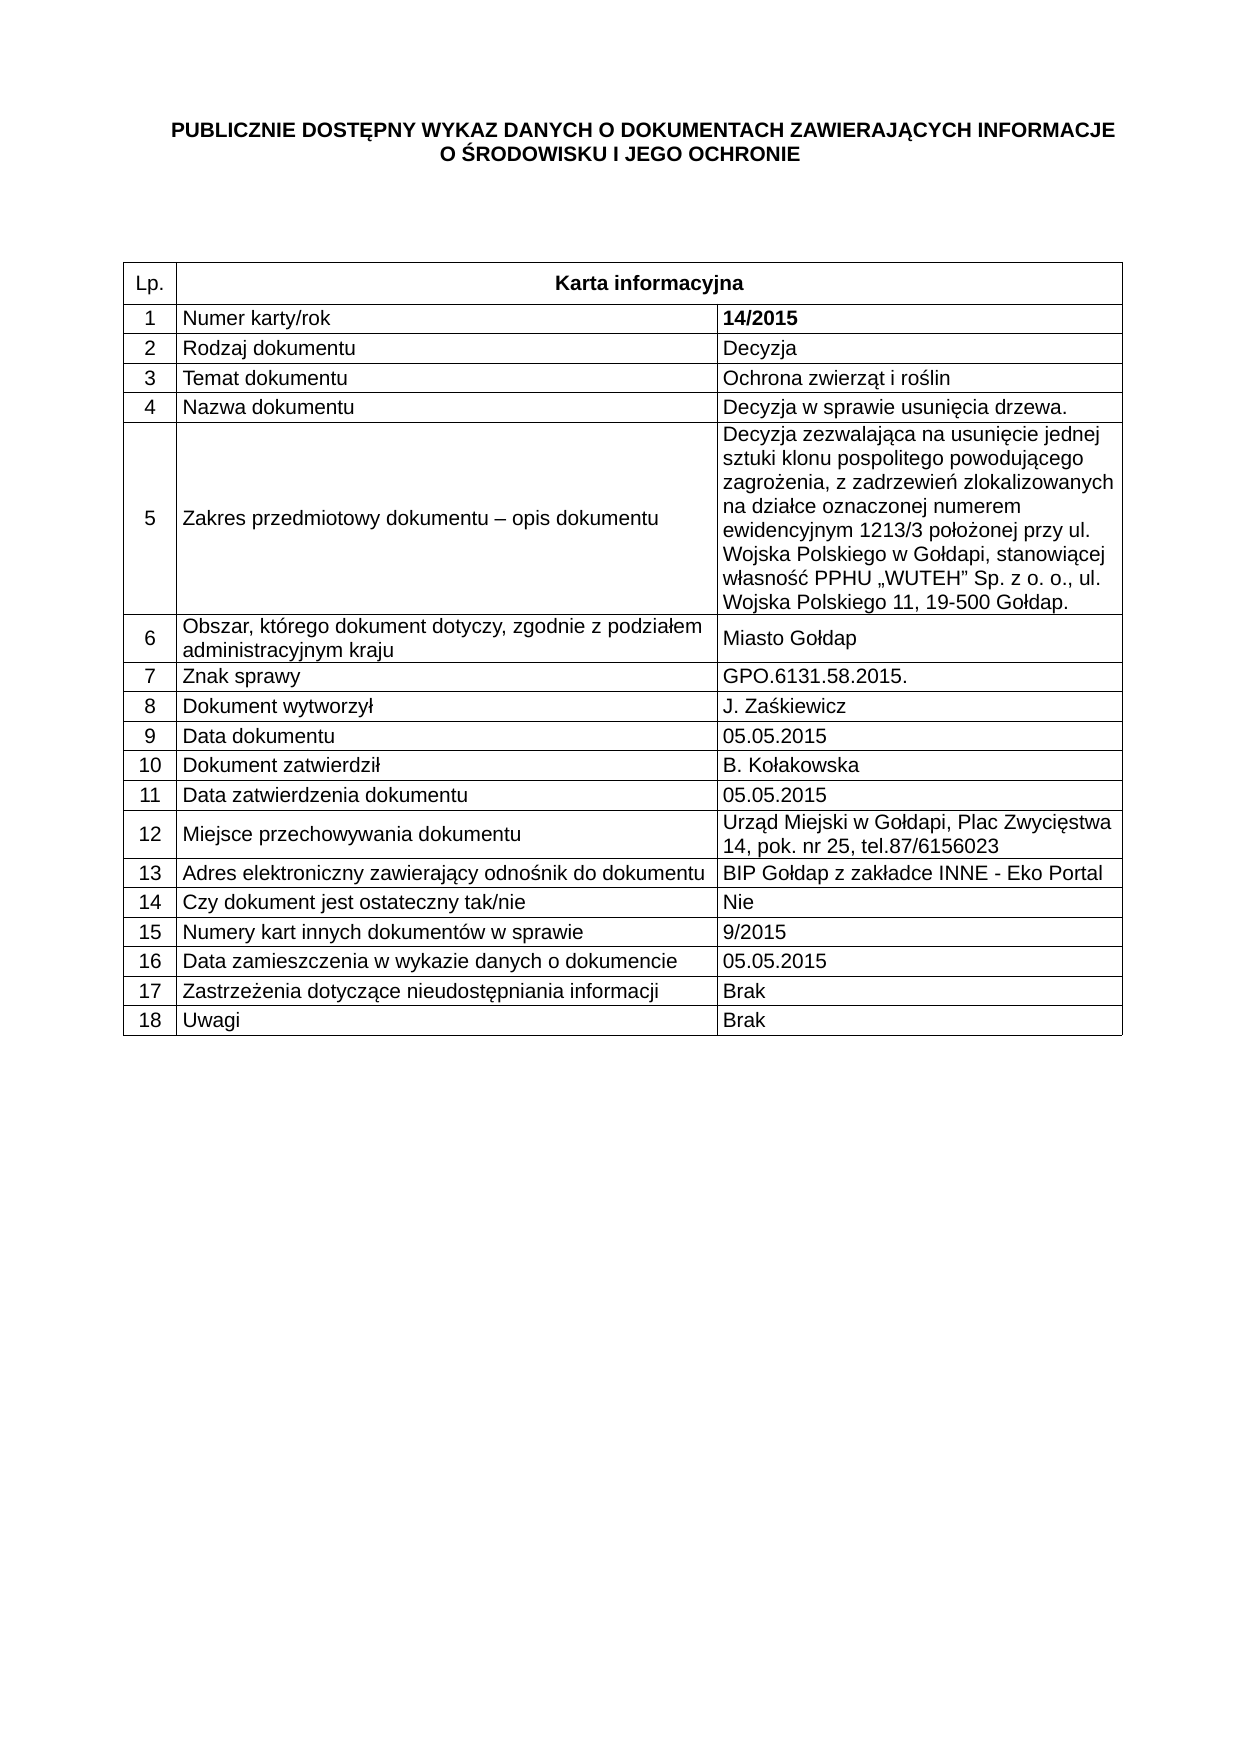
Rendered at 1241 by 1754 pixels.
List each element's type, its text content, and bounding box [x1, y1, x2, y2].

table_cell Urząd Miejski w Gołdapi, Plac Zwycięstwa 14, pok. nr 25, tel.87/6156023 [718, 811, 1122, 857]
table_cell GPO.6131.58.2015. [718, 663, 1122, 691]
table_cell B. Kołakowska [718, 751, 1122, 780]
table_cell 15 [124, 918, 176, 946]
table_cell Rodzaj dokumentu [177, 334, 717, 363]
table_cell Obszar, którego dokument dotyczy, zgodnie z podziałem administracyjnym kraju [177, 615, 717, 662]
table_cell Dokument wytworzył [177, 692, 717, 721]
table_cell 14 [124, 888, 176, 917]
table_cell Data zatwierdzenia dokumentu [177, 781, 717, 809]
table_cell 2 [124, 334, 176, 363]
table_cell 13 [124, 859, 176, 887]
table_cell Ochrona zwierząt i roślin [718, 364, 1122, 392]
table_cell J. Zaśkiewicz [718, 692, 1122, 721]
table_cell Nie [718, 888, 1122, 917]
table_cell 12 [124, 811, 176, 857]
table_cell 9 [124, 722, 176, 750]
table_header Karta informacyjna [177, 263, 1122, 303]
table_cell 6 [124, 615, 176, 662]
table_cell 10 [124, 751, 176, 780]
table_cell Zastrzeżenia dotyczące nieudostępniania informacji [177, 977, 717, 1005]
table_cell 4 [124, 393, 176, 422]
table_cell 9/2015 [718, 918, 1122, 946]
table_header Lp. [124, 263, 176, 303]
table_cell 11 [124, 781, 176, 809]
table_cell Data dokumentu [177, 722, 717, 750]
table_cell Dokument zatwierdził [177, 751, 717, 780]
table_cell Brak [718, 977, 1122, 1005]
table_cell 05.05.2015 [718, 722, 1122, 750]
table_cell 05.05.2015 [718, 947, 1122, 976]
table_cell 3 [124, 364, 176, 392]
table_cell Data zamieszczenia w wykazie danych o dokumencie [177, 947, 717, 976]
table_cell Temat dokumentu [177, 364, 717, 392]
table_cell 18 [124, 1006, 176, 1035]
table_cell 1 [124, 305, 176, 333]
table_cell Numery kart innych dokumentów w sprawie [177, 918, 717, 946]
table_cell Uwagi [177, 1006, 717, 1035]
table_cell Miasto Gołdap [718, 615, 1122, 662]
table_cell Adres elektroniczny zawierający odnośnik do dokumentu [177, 859, 717, 887]
table_cell 5 [124, 423, 176, 613]
table_cell Miejsce przechowywania dokumentu [177, 811, 717, 857]
table_cell 16 [124, 947, 176, 976]
table_cell Brak [718, 1006, 1122, 1035]
table_cell BIP Gołdap z zakładce INNE - Eko Portal [718, 859, 1122, 887]
table_cell 14/2015 [718, 305, 1122, 333]
table_cell 17 [124, 977, 176, 1005]
table_cell Decyzja zezwalająca na usunięcie jednej sztuki klonu pospolitego powodującego zagrożenia, z zadrzewień zlokalizowanych na działce oznaczonej numerem ewidencyjnym 1213/3 położonej przy ul. Wojska Polskiego w Gołdapi, stanowiącej własność PPHU „WUTEH” Sp. z o. o., ul. Wojska Polskiego 11, 19-500 Gołdap. [718, 423, 1122, 613]
text PUBLICZNIE DOSTĘPNY WYKAZ DANYCH O DOKUMENTACH ZAWIERAJĄCYCH INFORMACJE O ŚRODOWISKU I JEGO OCHRONIE [118, 118, 1122, 166]
table_cell 8 [124, 692, 176, 721]
table_cell Decyzja [718, 334, 1122, 363]
table_cell Nazwa dokumentu [177, 393, 717, 422]
table_cell Zakres przedmiotowy dokumentu – opis dokumentu [177, 423, 717, 613]
table_cell Numer karty/rok [177, 305, 717, 333]
table_cell Decyzja w sprawie usunięcia drzewa. [718, 393, 1122, 422]
table_cell 7 [124, 663, 176, 691]
table_cell Znak sprawy [177, 663, 717, 691]
table_cell 05.05.2015 [718, 781, 1122, 809]
table_cell Czy dokument jest ostateczny tak/nie [177, 888, 717, 917]
